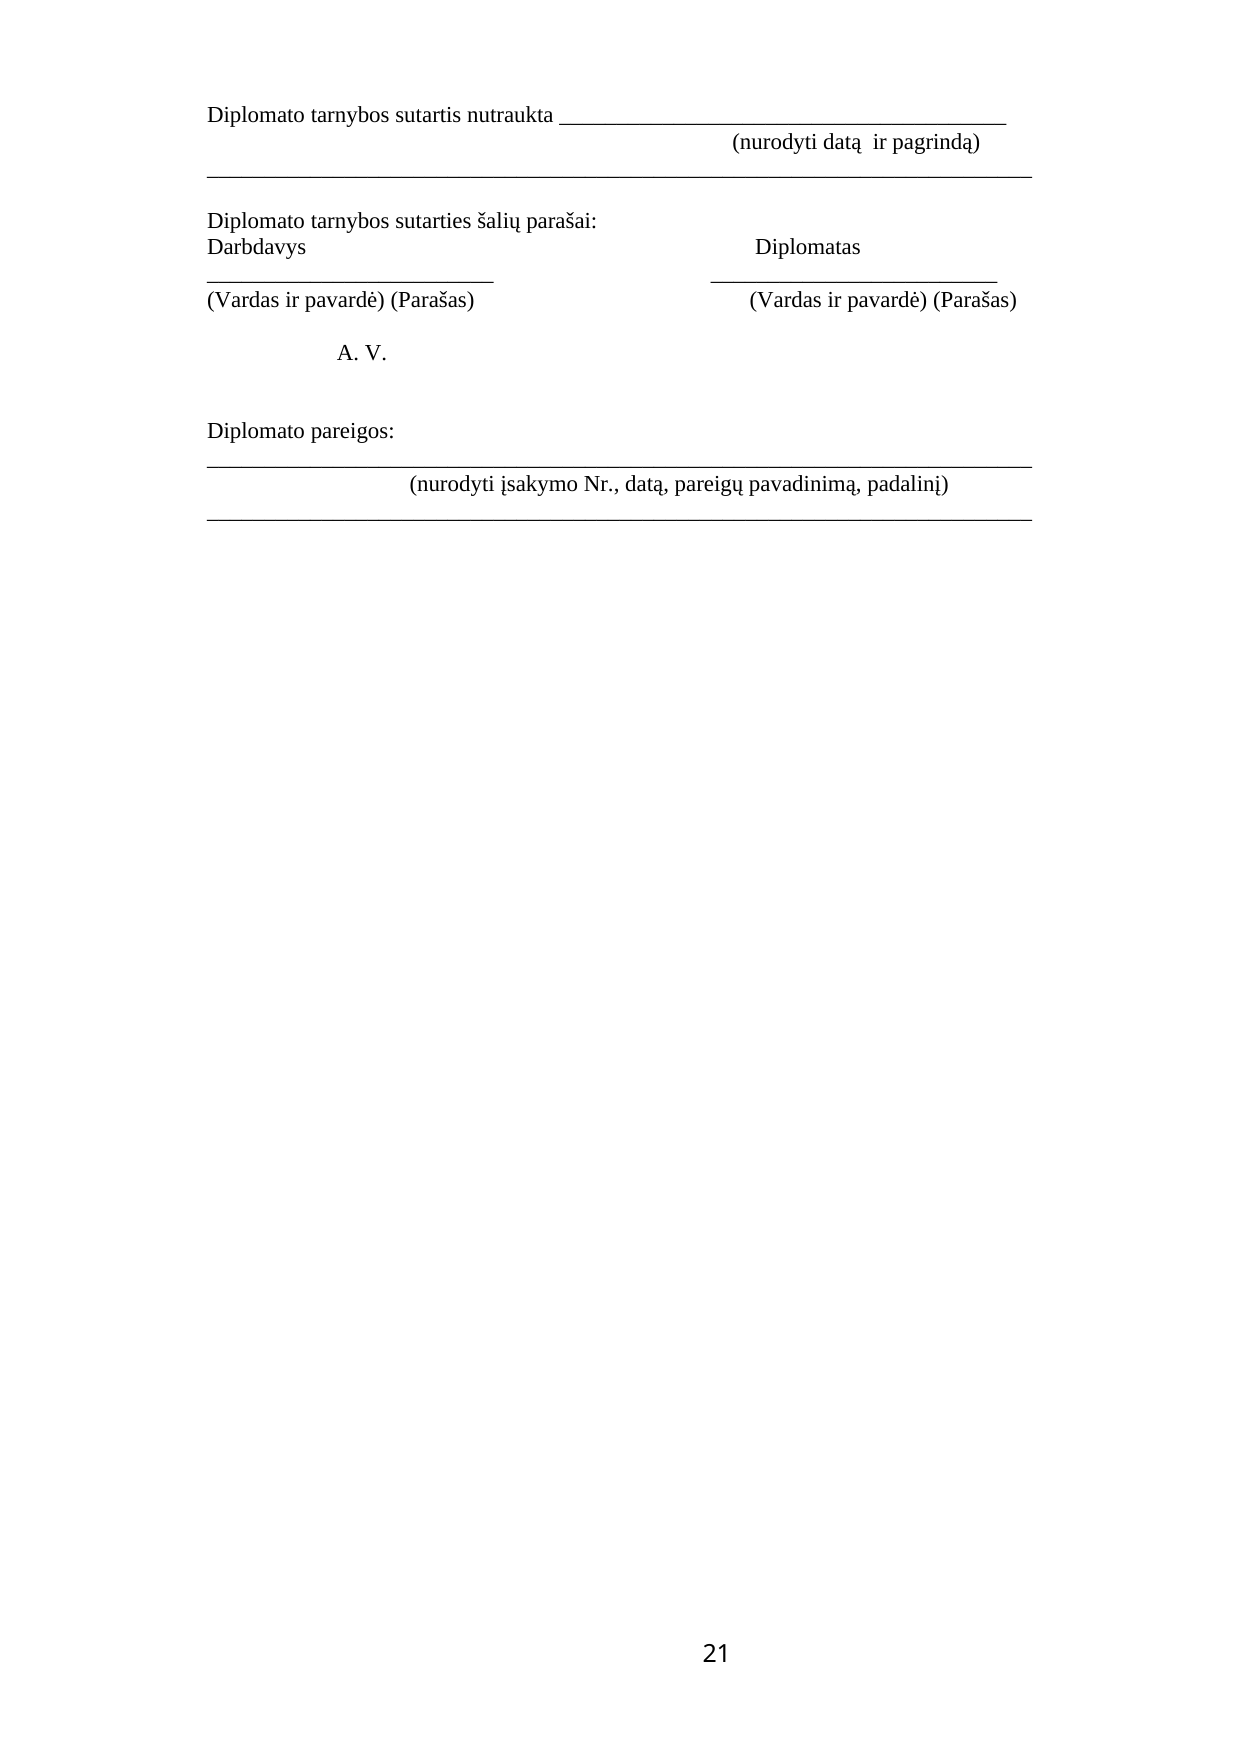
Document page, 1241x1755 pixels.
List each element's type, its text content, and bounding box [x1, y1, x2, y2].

text Diplomato tarnybos sutarties šalių parašai: [207, 207, 1152, 233]
text (nurodyti datą ir pagrindą) [207, 128, 1152, 154]
text _________________________ _________________________ [207, 259, 1152, 286]
text Diplomato pareigos: [207, 418, 1152, 444]
text ________________________________________________________________________ [207, 497, 1152, 523]
text Diplomato tarnybos sutartis nutraukta _______________________________________ [207, 101, 1152, 128]
text (nurodyti įsakymo Nr., datą, pareigų pavadinimą, padalinį) [207, 470, 1152, 497]
text A. V. [207, 338, 1152, 365]
text (Vardas ir pavardė) (Parašas) (Vardas ir pavardė) (Parašas) [207, 286, 1152, 312]
text ________________________________________________________________________ [207, 444, 1152, 470]
text ________________________________________________________________________ [207, 154, 1152, 180]
text Darbdavys Diplomatas [207, 233, 1152, 259]
